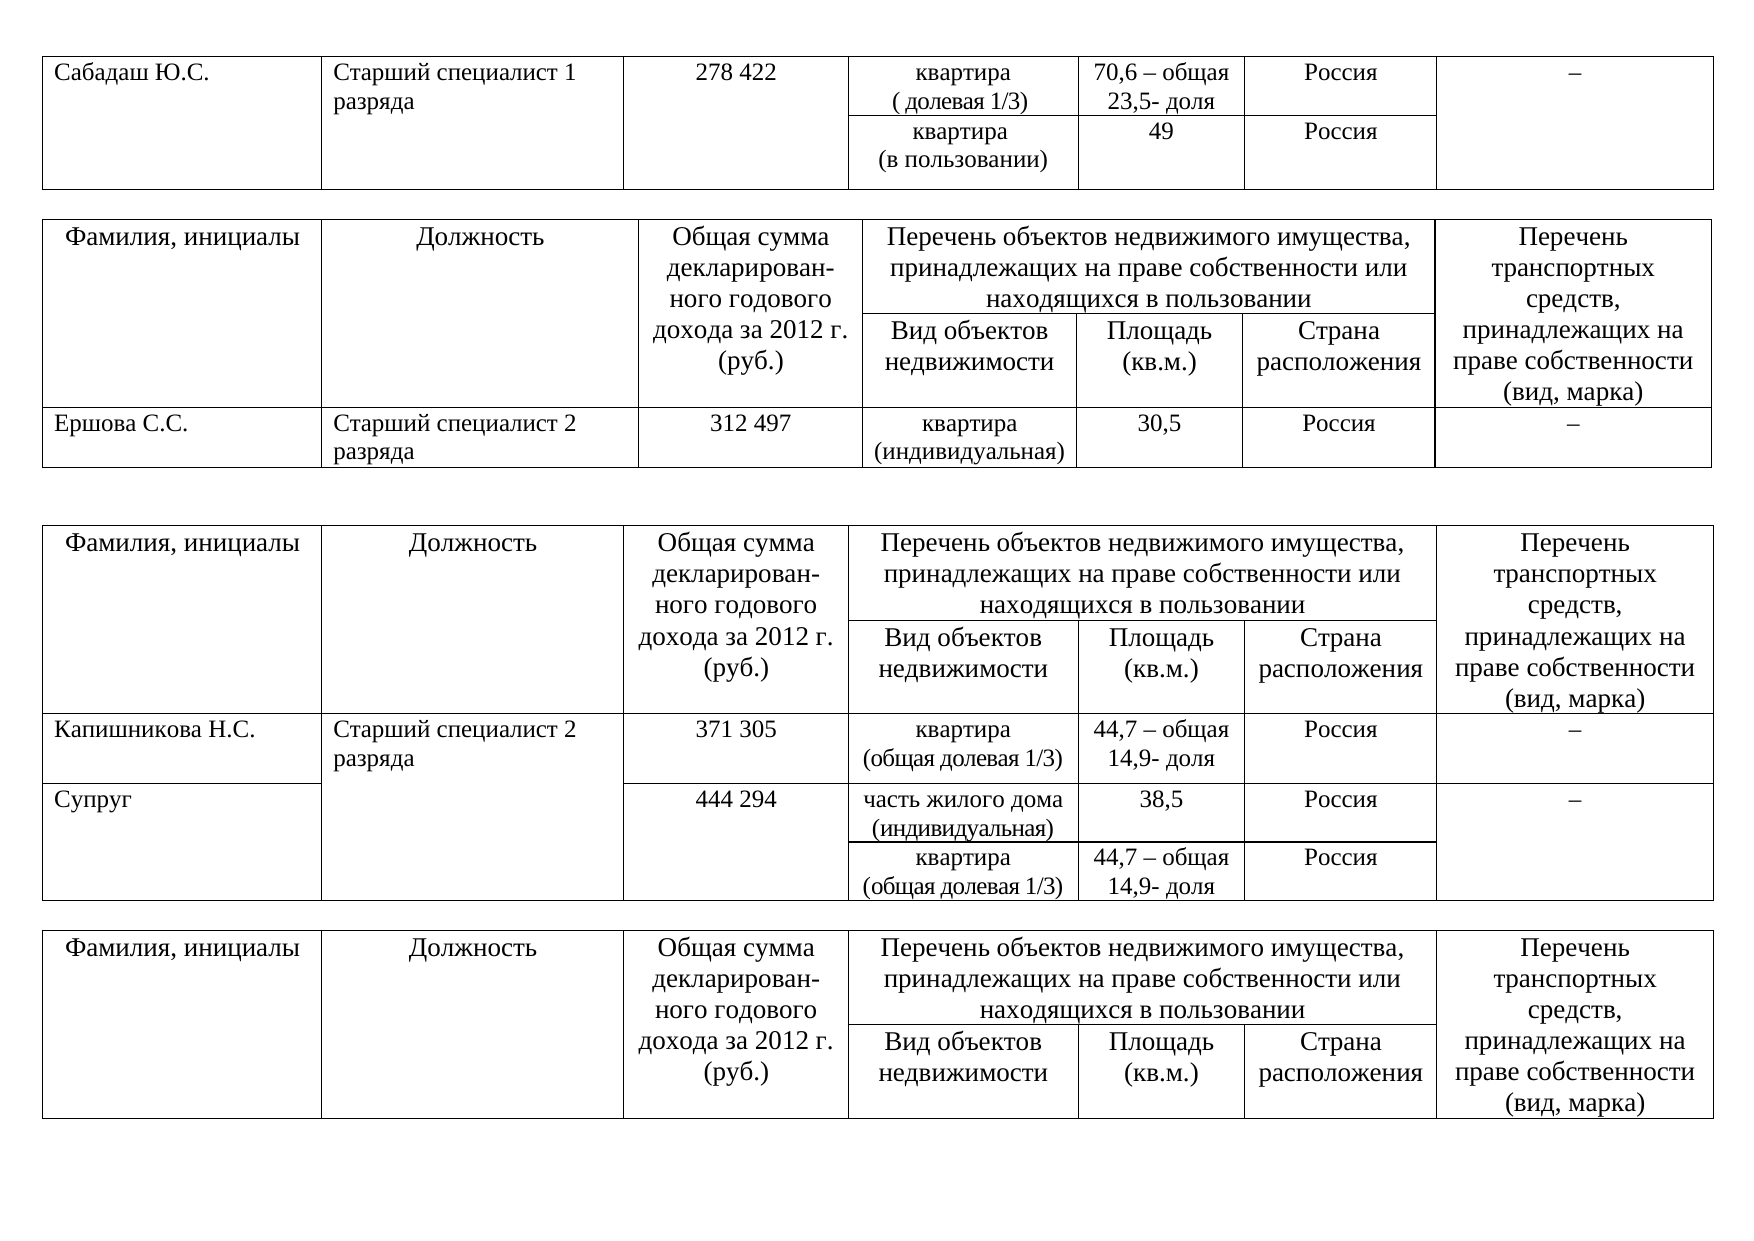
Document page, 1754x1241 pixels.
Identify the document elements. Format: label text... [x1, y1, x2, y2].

table_header Перечень транспортных средств, принадлежащих на праве собственности (вид, марка) [1437, 526, 1713, 713]
table_cell Ершова С.С. [43, 408, 321, 467]
table_cell Россия [1245, 843, 1436, 900]
table_cell Страна расположения [1245, 1025, 1436, 1118]
table_cell 44,7 – общая 14,9- доля [1079, 714, 1244, 783]
table_cell 444 294 [624, 784, 848, 900]
table_cell часть жилого дома (индивидуальная) [849, 784, 1078, 841]
table_cell Россия [1245, 784, 1436, 841]
table_cell Старший специалист 2 разряда [322, 408, 638, 467]
table_cell Площадь (кв.м.) [1077, 314, 1242, 407]
table_cell 70,6 – общая 23,5- доля [1079, 57, 1244, 115]
table_header Перечень объектов недвижимого имущества, принадлежащих на праве собственности или находящихся в пользовании [849, 526, 1436, 620]
table_cell Страна расположения [1245, 621, 1436, 713]
table_header Перечень транспортных средств, принадлежащих на праве собственности (вид, марка) [1436, 220, 1711, 407]
table_header Перечень транспортных средств, принадлежащих на праве собственности (вид, марка) [1437, 931, 1713, 1118]
table_cell Россия [1243, 408, 1434, 467]
table_cell 38,5 [1079, 784, 1244, 841]
table_cell квартира ( долевая 1/3) [849, 57, 1078, 115]
table_cell Старший специалист 2 разряда [322, 714, 623, 900]
table_cell квартира (общая долевая 1/3) [849, 843, 1078, 900]
table_cell Вид объектов недвижимости [849, 621, 1078, 713]
table_cell Россия [1245, 714, 1436, 783]
table_cell – [1437, 784, 1713, 900]
table_cell Площадь (кв.м.) [1079, 621, 1244, 713]
table_cell Капишникова Н.С. [43, 714, 321, 783]
table_cell Вид объектов недвижимости [849, 1025, 1078, 1118]
table_cell Страна расположения [1243, 314, 1434, 407]
table_cell Площадь (кв.м.) [1079, 1025, 1244, 1118]
table_header Фамилия, инициалы [43, 526, 321, 713]
table_cell 371 305 [624, 714, 848, 783]
table_cell Вид объектов недвижимости [863, 314, 1076, 407]
table_cell Сабадаш Ю.С. [43, 57, 321, 189]
table_cell – [1437, 714, 1713, 783]
table_header Должность [322, 931, 623, 1118]
table_header Общая сумма декларирован-ного годового дохода за 2012 г. (руб.) [624, 931, 848, 1118]
table_header Перечень объектов недвижимого имущества, принадлежащих на праве собственности или находящихся в пользовании [863, 220, 1434, 313]
table_cell 49 [1079, 116, 1244, 189]
table_header Общая сумма декларирован-ного годового дохода за 2012 г. (руб.) [624, 526, 848, 713]
table_cell Россия [1245, 116, 1436, 189]
table_cell квартира (индивидуальная) [863, 408, 1076, 467]
table_cell квартира (общая долевая 1/3) [849, 714, 1078, 783]
table_cell 278 422 [624, 57, 848, 189]
table_cell квартира (в пользовании) [849, 116, 1078, 189]
table_header Фамилия, инициалы [43, 931, 321, 1118]
table_cell Россия [1245, 57, 1436, 115]
table_cell 30,5 [1077, 408, 1242, 467]
table_cell – [1437, 57, 1713, 189]
table_cell Супруг [43, 784, 321, 900]
table_header Фамилия, инициалы [43, 220, 321, 407]
table_header Должность [322, 526, 623, 713]
table_header Должность [322, 220, 638, 407]
table_cell 312 497 [639, 408, 862, 467]
table_header Перечень объектов недвижимого имущества, принадлежащих на праве собственности или находящихся в пользовании [849, 931, 1436, 1024]
table_header Общая сумма декларирован-ного годового дохода за 2012 г. (руб.) [639, 220, 862, 407]
table_cell 44,7 – общая 14,9- доля [1079, 843, 1244, 900]
table_cell – [1436, 408, 1711, 467]
table_cell Старший специалист 1 разряда [322, 57, 623, 189]
